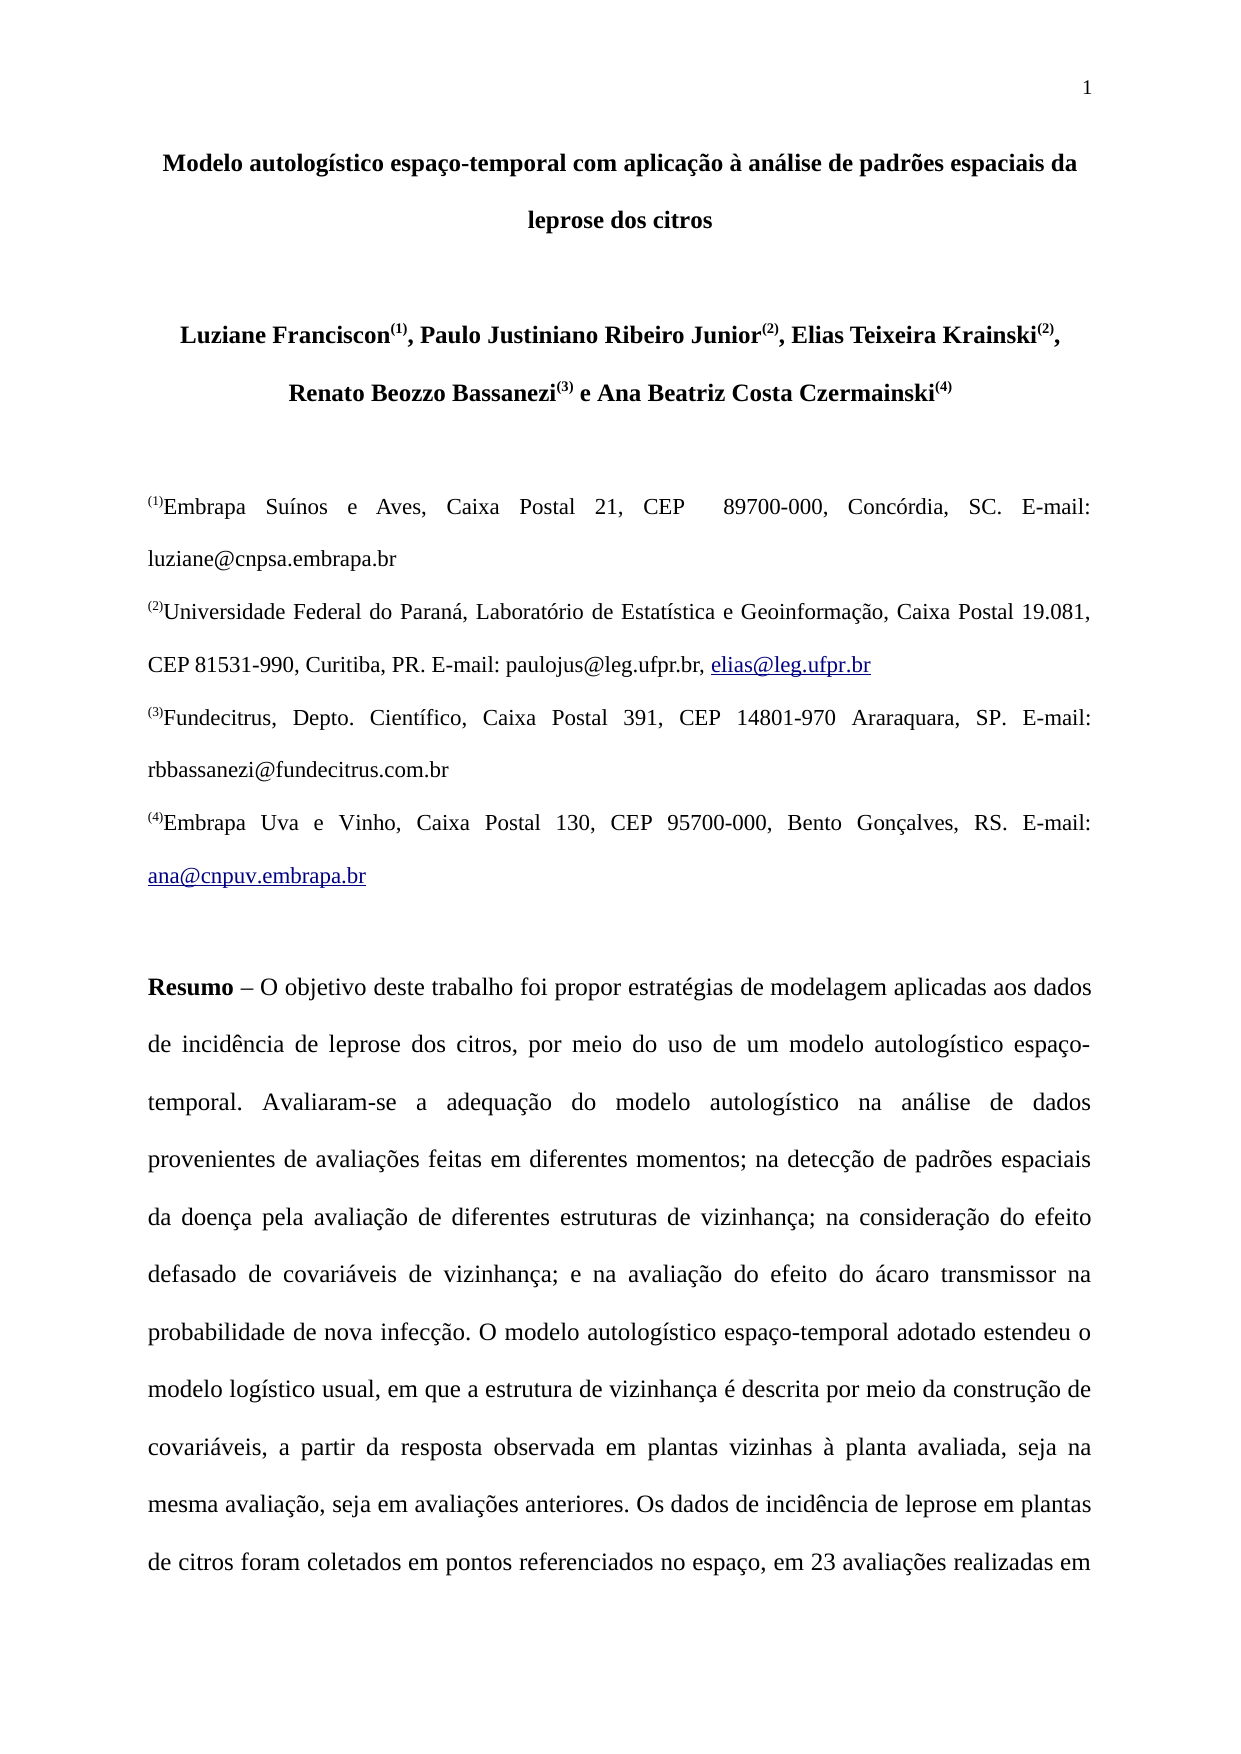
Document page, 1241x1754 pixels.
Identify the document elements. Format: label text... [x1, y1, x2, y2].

text (2)Universidade Federal do Paraná, Laboratório de Estatística e Geoinformação, Caixa Postal 19.081, CEP 81531-990, Curitiba, PR. E-mail: paulojus@leg.ufpr.br, elias@leg.ufpr.br [148, 598, 1092, 677]
text (4)Embrapa Uva e Vinho, Caixa Postal 130, CEP 95700-000, Bento Gonçalves, RS. E-mail: ana@cnpuv.embrapa.br [148, 809, 1092, 888]
subtitle Modelo autologístico espaço-temporal com aplicação à análise de padrões espaciais da leprose dos citros [148, 148, 1092, 234]
text Luziane Franciscon(1), Paulo Justiniano Ribeiro Junior(2), Elias Teixeira Krainski(2), Renato Beozzo Bassanezi(3) e Ana Beatriz Costa Czermainski(4) [148, 320, 1092, 406]
text Resumo – O objetivo deste trabalho foi propor estratégias de modelagem aplicadas aos dados de incidência de leprose dos citros, por meio do uso de um modelo autologístico espaço-temporal. Avaliaram-se a adequação do modelo autologístico na análise de dados provenientes de avaliações feitas em diferentes momentos; na detecção de padrões espaciais da doença pela avaliação de diferentes estruturas de vizinhança; na consideração do efeito defasado de covariáveis de vizinhança; e na avaliação do efeito do ácaro transmissor na probabilidade de nova infecção. O modelo autologístico espaço-temporal adotado estendeu o modelo logístico usual, em que a estrutura de vizinhança é descrita por meio da construção de covariáveis, a partir da resposta observada em plantas vizinhas à planta avaliada, seja na mesma avaliação, seja em avaliações anteriores. Os dados de incidência de leprose em plantas de citros foram coletados em pontos referenciados no espaço, em 23 avaliações realizadas em [148, 972, 1092, 1576]
text (3)Fundecitrus, Depto. Científico, Caixa Postal 391, CEP 14801-970 Araraquara, SP. E-mail: rbbassanezi@fundecitrus.com.br [148, 703, 1092, 783]
text (1)Embrapa Suínos e Aves, Caixa Postal 21, CEP 89700-000, Concórdia, SC. E-mail: luziane@cnpsa.embrapa.br [148, 493, 1092, 572]
